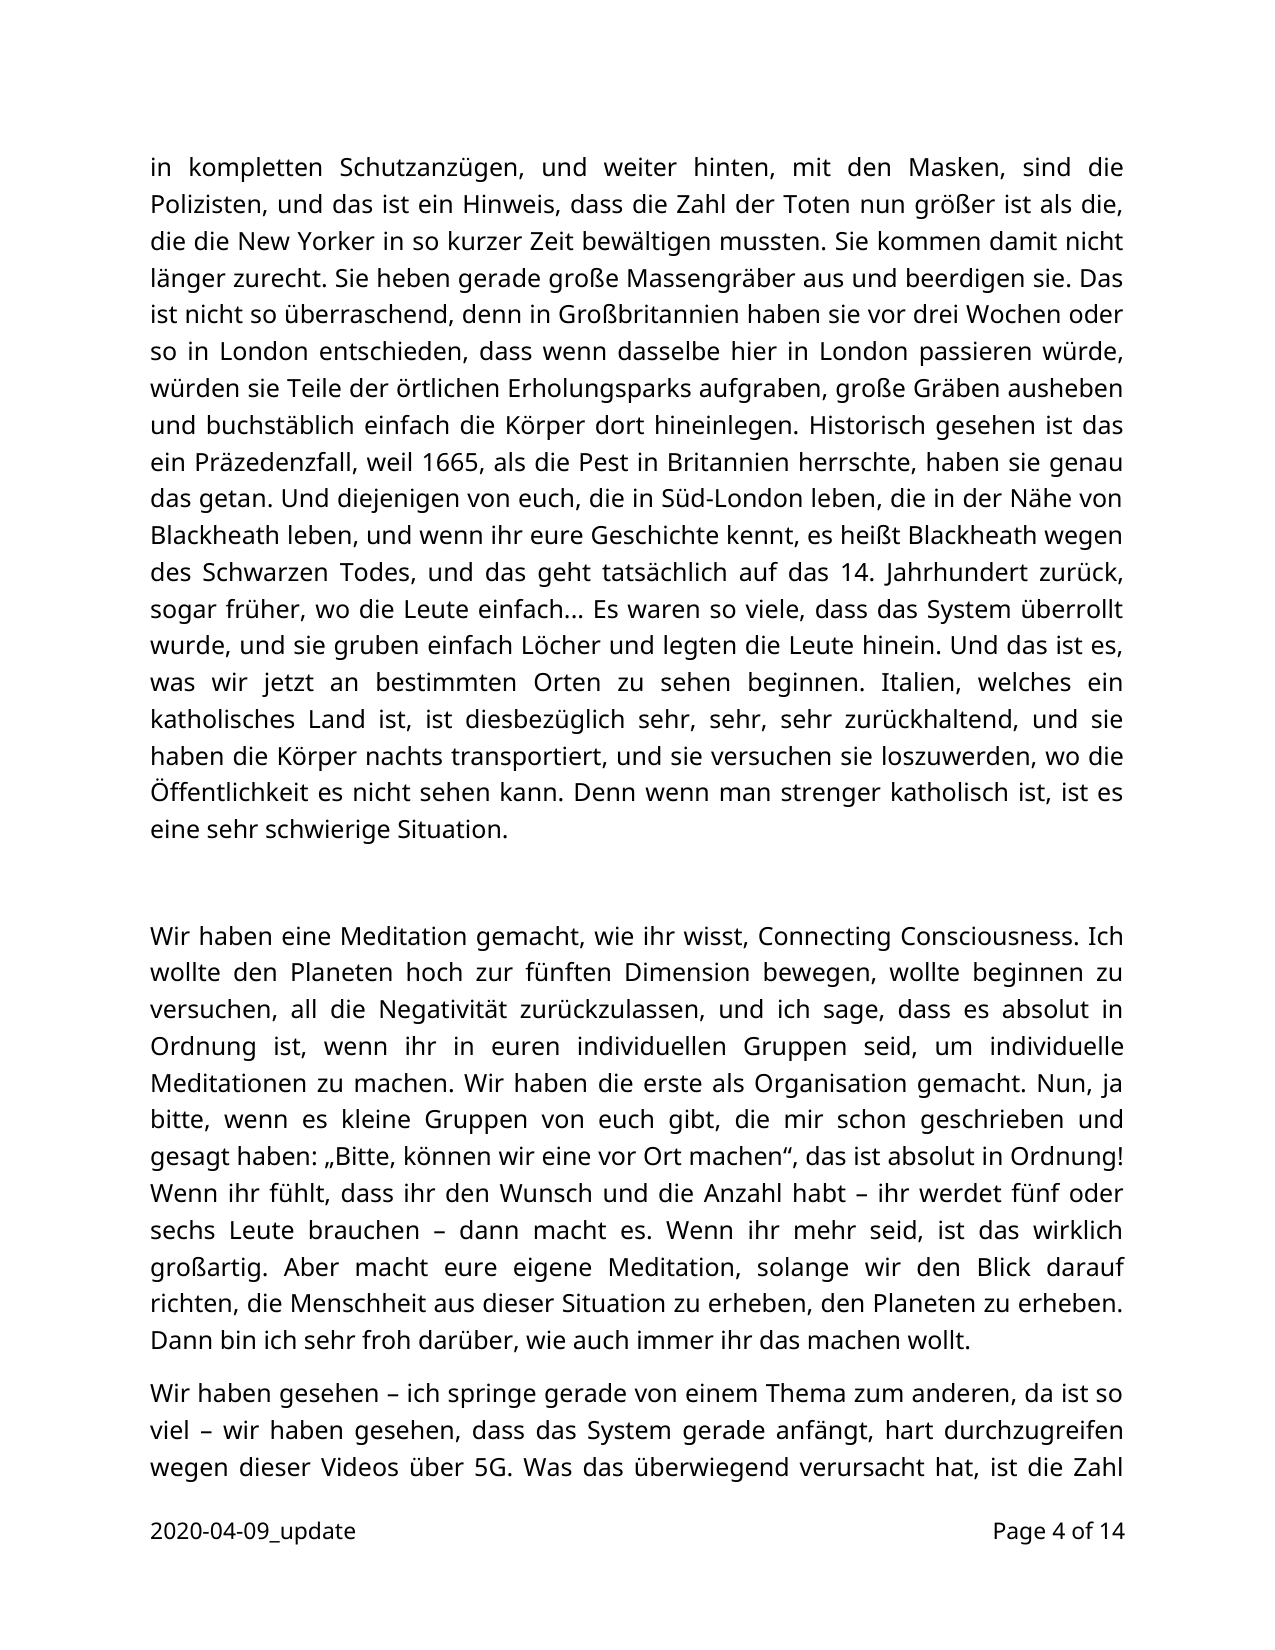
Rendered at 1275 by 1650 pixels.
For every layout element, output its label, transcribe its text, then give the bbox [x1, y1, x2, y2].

text Wir haben gesehen – ich springe gerade von einem Thema zum anderen, da ist so viel – wir haben gesehen, dass das System gerade anfängt, hart durchzugreifen wegen dieser Videos über 5G. Was das überwiegend verursacht hat, ist die Zahl [150, 1376, 1125, 1484]
text Wir haben eine Meditation gemacht, wie ihr wisst, Connecting Consciousness. Ich wollte den Planeten hoch zur fünften Dimension bewegen, wollte beginnen zu versuchen, all die Negativität zurückzulassen, und ich sage, dass es absolut in Ordnung ist, wenn ihr in euren individuellen Gruppen seid, um individuelle Meditationen zu machen. Wir haben die erste als Organisation gemacht. Nun, ja bitte, wenn es kleine Gruppen von euch gibt, die mir schon geschrieben und gesagt haben: „Bitte, können wir eine vor Ort machen“, das ist absolut in Ordnung! Wenn ihr fühlt, dass ihr den Wunsch und die Anzahl habt – ihr werdet fünf oder sechs Leute brauchen – dann macht es. Wenn ihr mehr seid, ist das wirklich großartig. Aber macht eure eigene Meditation, solange wir den Blick darauf richten, die Menschheit aus dieser Situation zu erheben, den Planeten zu erheben. Dann bin ich sehr froh darüber, wie auch immer ihr das machen wollt. [150, 918, 1125, 1357]
text in kompletten Schutzanzügen, und weiter hinten, mit den Masken, sind die Polizisten, und das ist ein Hinweis, dass die Zahl der Toten nun größer ist als die, die die New Yorker in so kurzer Zeit bewältigen mussten. Sie kommen damit nicht länger zurecht. Sie heben gerade große Massengräber aus und beerdigen sie. Das ist nicht so überraschend, denn in Großbritannien haben sie vor drei Wochen oder so in London entschieden, dass wenn dasselbe hier in London passieren würde, würden sie Teile der örtlichen Erholungsparks aufgraben, große Gräben ausheben und buchstäblich einfach die Körper dort hineinlegen. Historisch gesehen ist das ein Präzedenzfall, weil 1665, als die Pest in Britannien herrschte, haben sie genau das getan. Und diejenigen von euch, die in Süd-London leben, die in der Nähe von Blackheath leben, und wenn ihr eure Geschichte kennt, es heißt Blackheath wegen des Schwarzen Todes, und das geht tatsächlich auf das 14. Jahrhundert zurück, sogar früher, wo die Leute einfach... Es waren so viele, dass das System überrollt wurde, und sie gruben einfach Löcher und legten die Leute hinein. Und das ist es, was wir jetzt an bestimmten Orten zu sehen beginnen. Italien, welches ein katholisches Land ist, ist diesbezüglich sehr, sehr, sehr zurückhaltend, und sie haben die Körper nachts transportiert, und sie versuchen sie loszuwerden, wo die Öffentlichkeit es nicht sehen kann. Denn wenn man strenger katholisch ist, ist es eine sehr schwierige Situation. [150, 150, 1125, 846]
